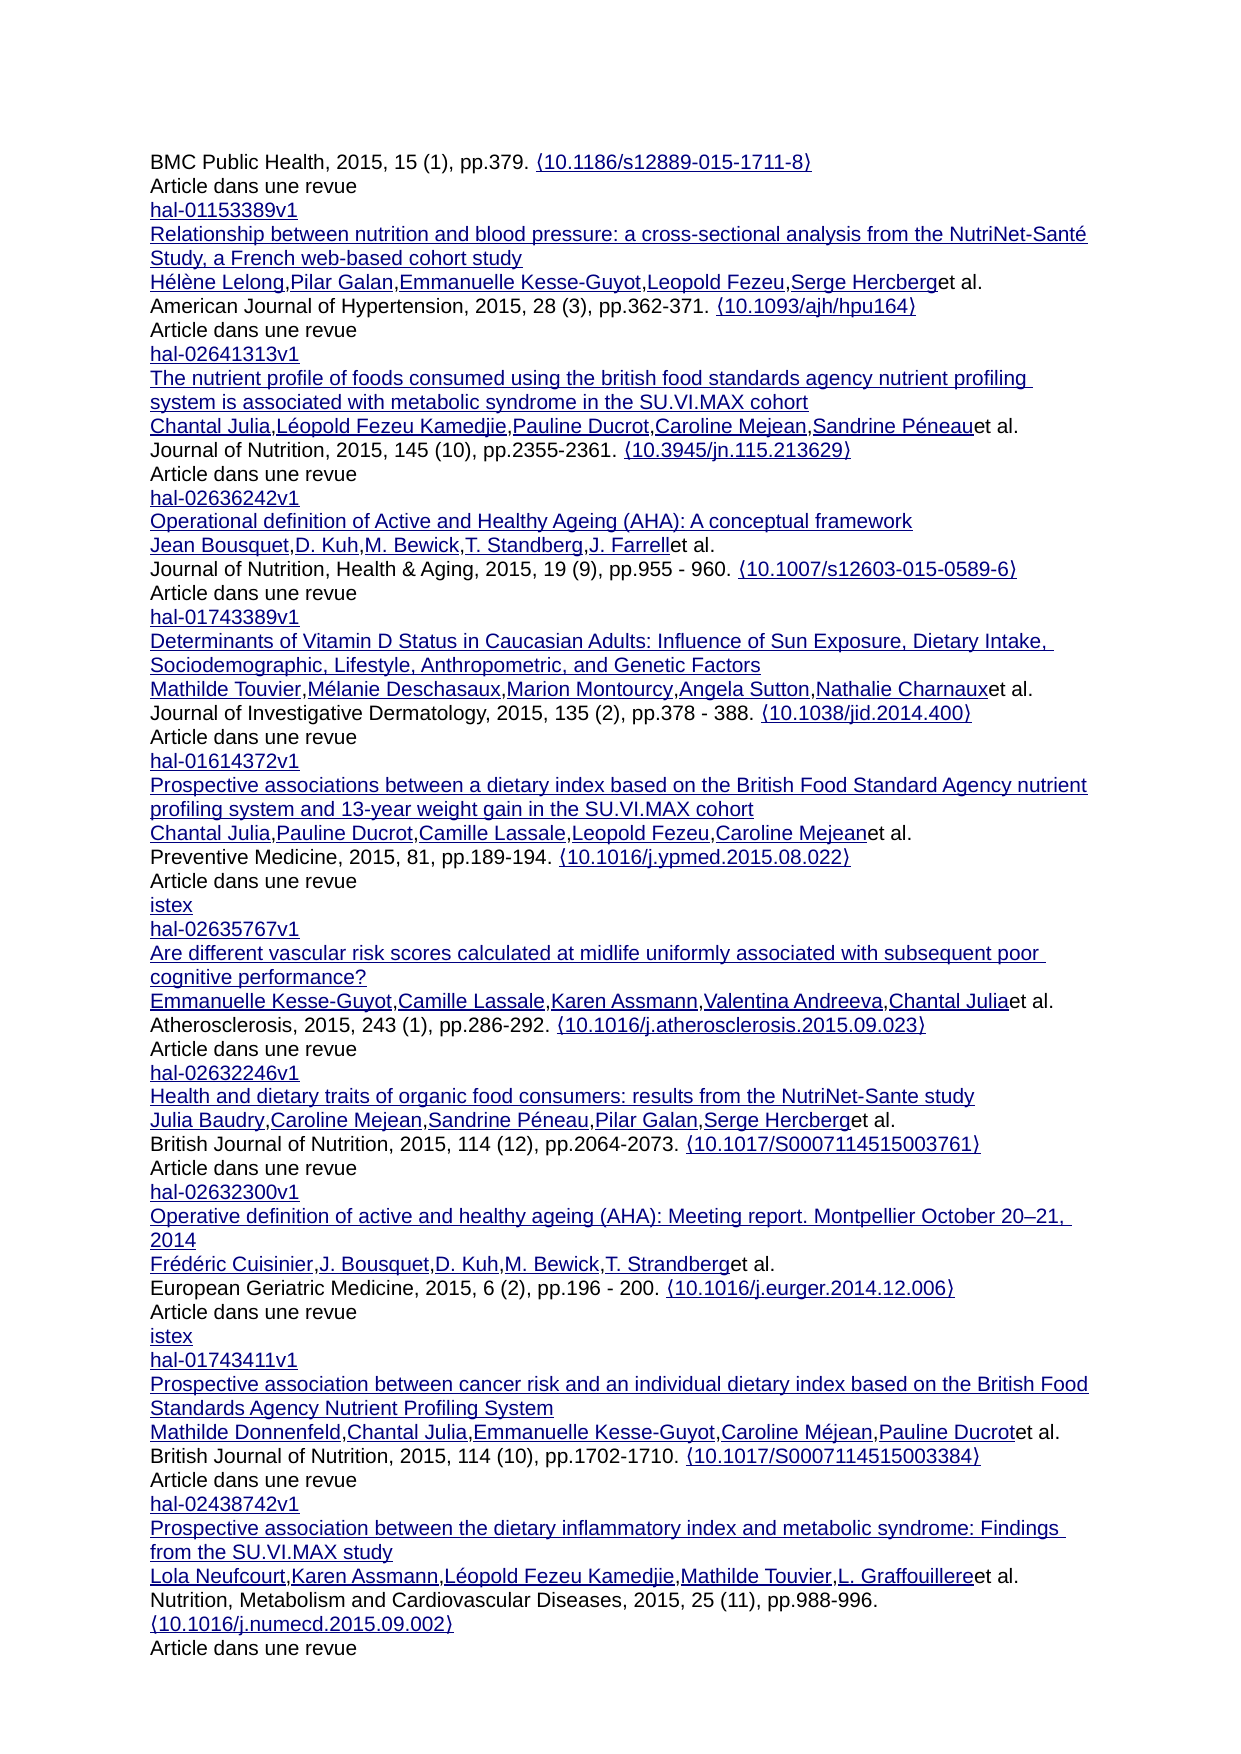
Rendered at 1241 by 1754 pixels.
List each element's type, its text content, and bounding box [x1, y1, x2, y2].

table_cell Relationship between nutrition and blood pressure: a cross-sectional analysis from the NutriNet-Santé Study, a French web-based cohort study Hélène Lelong,Pilar Galan,Emmanuelle Kesse-Guyot,Leopold Fezeu,Serge Hercberget al. American Journal of Hypertension, 2015, 28 (3), pp.362-371. ⟨10.1093/ajh/hpu164⟩ Article dans une revue hal-02641313v1 [150, 222, 1090, 366]
table_cell Operative definition of active and healthy ageing (AHA): Meeting report. Montpellier October 20–21, 2014 Frédéric Cuisinier,J. Bousquet,D. Kuh,M. Bewick,T. Strandberget al. European Geriatric Medicine, 2015, 6 (2), pp.196 - 200. ⟨10.1016/j.eurger.2014.12.006⟩ Article dans une revue istex hal-01743411v1 [150, 1204, 1090, 1372]
table_cell Prospective association between cancer risk and an individual dietary index based on the British Food Standards Agency Nutrient Profiling System Mathilde Donnenfeld,Chantal Julia,Emmanuelle Kesse-Guyot,Caroline Méjean,Pauline Ducrotet al. British Journal of Nutrition, 2015, 114 (10), pp.1702-1710. ⟨10.1017/S0007114515003384⟩ Article dans une revue hal-02438742v1 [150, 1372, 1090, 1516]
table_cell Health and dietary traits of organic food consumers: results from the NutriNet-Sante study Julia Baudry,Caroline Mejean,Sandrine Péneau,Pilar Galan,Serge Hercberget al. British Journal of Nutrition, 2015, 114 (12), pp.2064-2073. ⟨10.1017/S0007114515003761⟩ Article dans une revue hal-02632300v1 [150, 1084, 1090, 1204]
table_cell Prospective association between the dietary inflammatory index and metabolic syndrome: Findings from the SU.VI.MAX study Lola Neufcourt,Karen Assmann,Léopold Fezeu Kamedjie,Mathilde Touvier,L. Graffouillereet al. Nutrition, Metabolism and Cardiovascular Diseases, 2015, 25 (11), pp.988-996. ⟨10.1016/j.numecd.2015.09.002⟩ Article dans une revue [150, 1516, 1090, 1659]
table_cell Are different vascular risk scores calculated at midlife uniformly associated with subsequent poor cognitive performance? Emmanuelle Kesse-Guyot,Camille Lassale,Karen Assmann,Valentina Andreeva,Chantal Juliaet al. Atherosclerosis, 2015, 243 (1), pp.286-292. ⟨10.1016/j.atherosclerosis.2015.09.023⟩ Article dans une revue hal-02632246v1 [150, 941, 1090, 1084]
table_cell Prospective associations between a dietary index based on the British Food Standard Agency nutrient profiling system and 13-year weight gain in the SU.VI.MAX cohort Chantal Julia,Pauline Ducrot,Camille Lassale,Leopold Fezeu,Caroline Mejeanet al. Preventive Medicine, 2015, 81, pp.189-194. ⟨10.1016/j.ypmed.2015.08.022⟩ Article dans une revue istex hal-02635767v1 [150, 773, 1090, 941]
table_cell Determinants of Vitamin D Status in Caucasian Adults: Influence of Sun Exposure, Dietary Intake, Sociodemographic, Lifestyle, Anthropometric, and Genetic Factors Mathilde Touvier,Mélanie Deschasaux,Marion Montourcy,Angela Sutton,Nathalie Charnauxet al. Journal of Investigative Dermatology, 2015, 135 (2), pp.378 - 388. ⟨10.1038/jid.2014.400⟩ Article dans une revue hal-01614372v1 [150, 629, 1090, 773]
table_cell BMC Public Health, 2015, 15 (1), pp.379. ⟨10.1186/s12889-015-1711-8⟩ Article dans une revue hal-01153389v1 [150, 150, 1090, 222]
table_cell The nutrient profile of foods consumed using the british food standards agency nutrient profiling system is associated with metabolic syndrome in the SU.VI.MAX cohort Chantal Julia,Léopold Fezeu Kamedjie,Pauline Ducrot,Caroline Mejean,Sandrine Péneauet al. Journal of Nutrition, 2015, 145 (10), pp.2355-2361. ⟨10.3945/jn.115.213629⟩ Article dans une revue hal-02636242v1 [150, 366, 1090, 509]
table_cell Operational definition of Active and Healthy Ageing (AHA): A conceptual framework Jean Bousquet,D. Kuh,M. Bewick,T. Standberg,J. Farrellet al. Journal of Nutrition, Health & Aging, 2015, 19 (9), pp.955 - 960. ⟨10.1007/s12603-015-0589-6⟩ Article dans une revue hal-01743389v1 [150, 509, 1090, 629]
